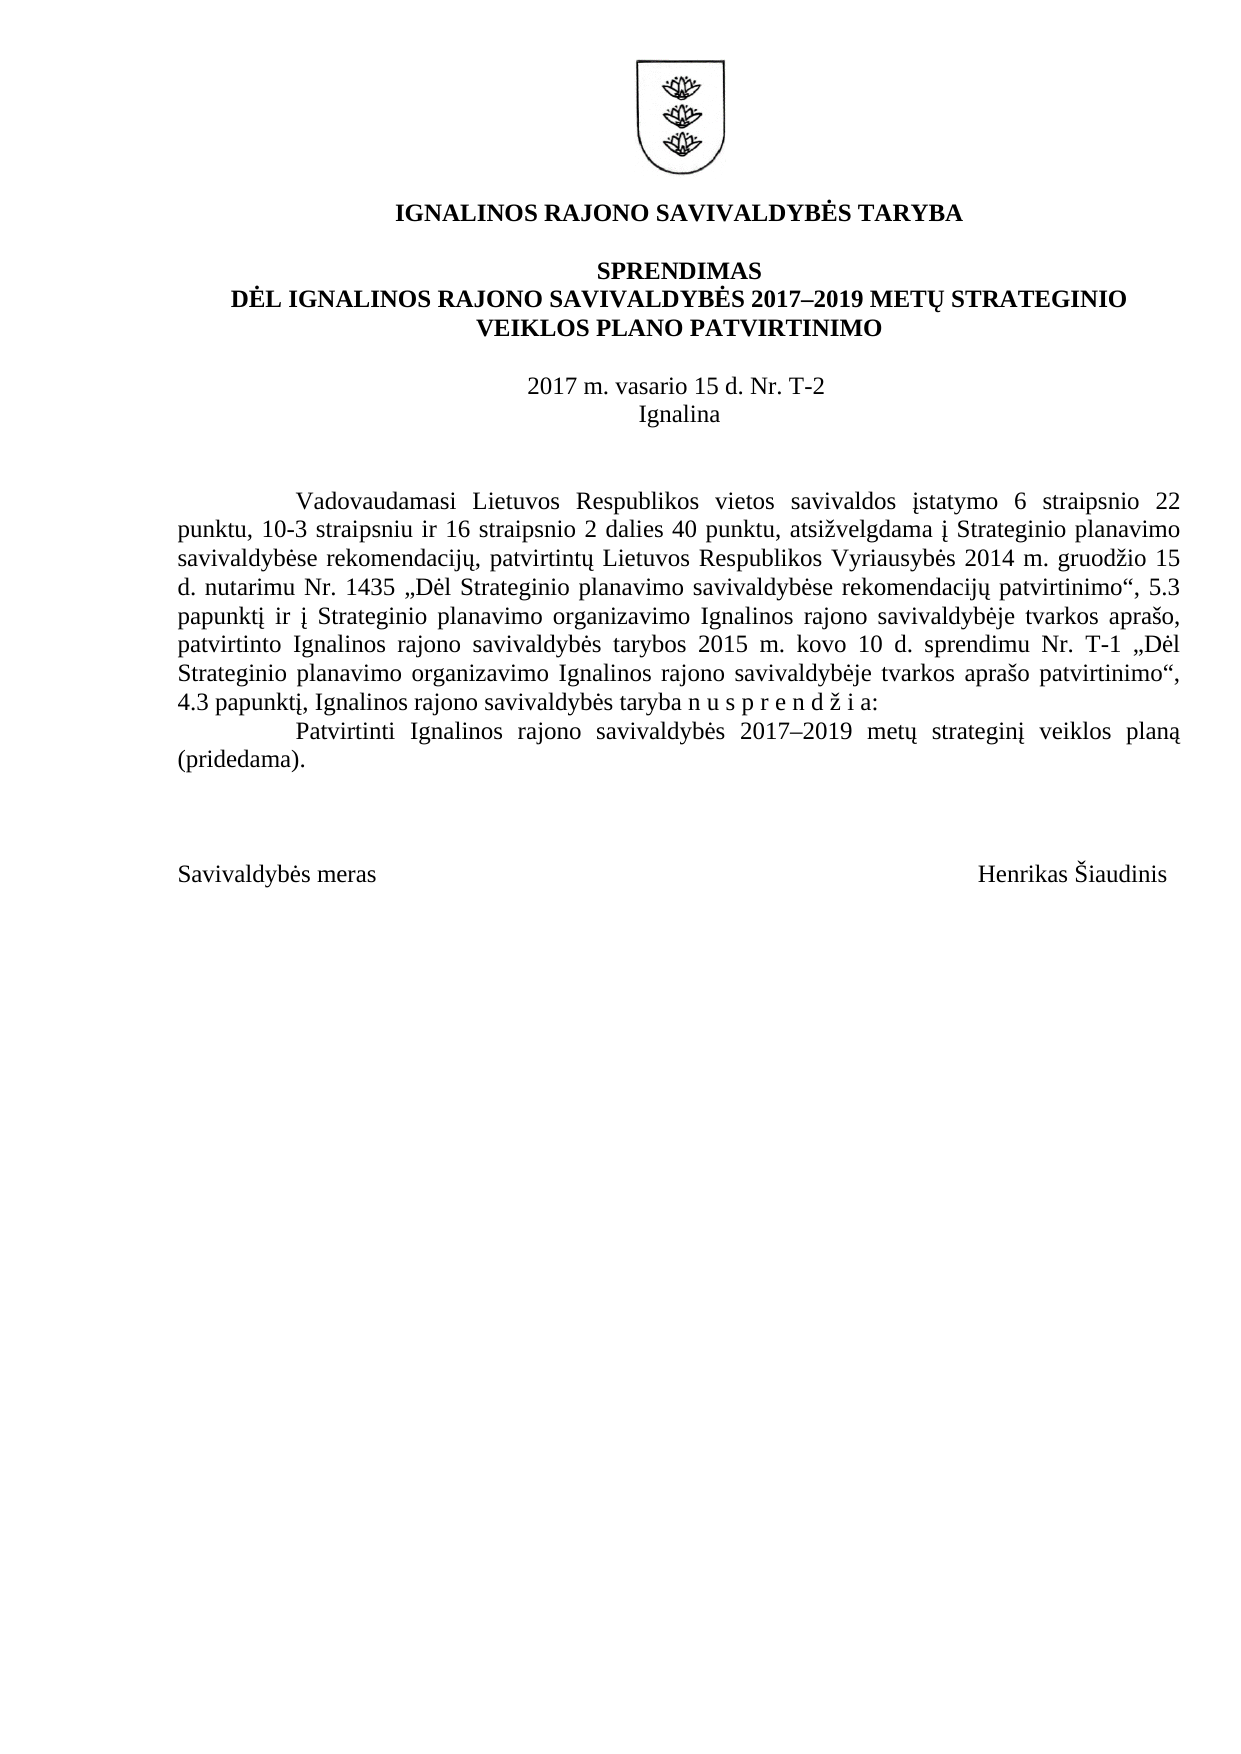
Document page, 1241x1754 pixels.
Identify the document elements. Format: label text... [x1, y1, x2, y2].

text Vadovaudamasi Lietuvos Respublikos vietos savivaldos įstatymo 6 straipsnio 22 punktu, 10-3 straipsniu ir 16 straipsnio 2 dalies 40 punktu, atsižvelgdama į Strateginio planavimo savivaldybėse rekomendacijų, patvirtintų Lietuvos Respublikos Vyriausybės 2014 m. gruodžio 15 d. nutarimu Nr. 1435 „Dėl Strateginio planavimo savivaldybėse rekomendacijų patvirtinimo“, 5.3 papunktį ir į Strateginio planavimo organizavimo Ignalinos rajono savivaldybėje tvarkos aprašo, patvirtinto Ignalinos rajono savivaldybės tarybos 2015 m. kovo 10 d. sprendimu Nr. T-1 „Dėl Strateginio planavimo organizavimo Ignalinos rajono savivaldybėje tvarkos aprašo patvirtinimo“, 4.3 papunktį, Ignalinos rajono savivaldybės taryba n u s p r e n d ž i a: [177, 486, 1181, 716]
text DĖL IGNALINOS RAJONO SAVIVALDYBĖS 2017–2019 METŲ STRATEGINIO VEIKLOS PLANO PATVIRTINIMO [177, 284, 1181, 342]
text IGNALINOS RAJONO SAVIVALDYBĖS TARYBA [177, 198, 1181, 227]
text SPRENDIMAS [177, 256, 1181, 284]
text Patvirtinti Ignalinos rajono savivaldybės 2017–2019 metų strateginį veiklos planą (pridedama). [177, 716, 1181, 773]
text Savivaldybės meras Henrikas Šiaudinis [177, 859, 1181, 888]
text 2017 m. vasario 15 d. Nr. T-2 [177, 371, 1181, 399]
text Ignalina [177, 399, 1181, 428]
